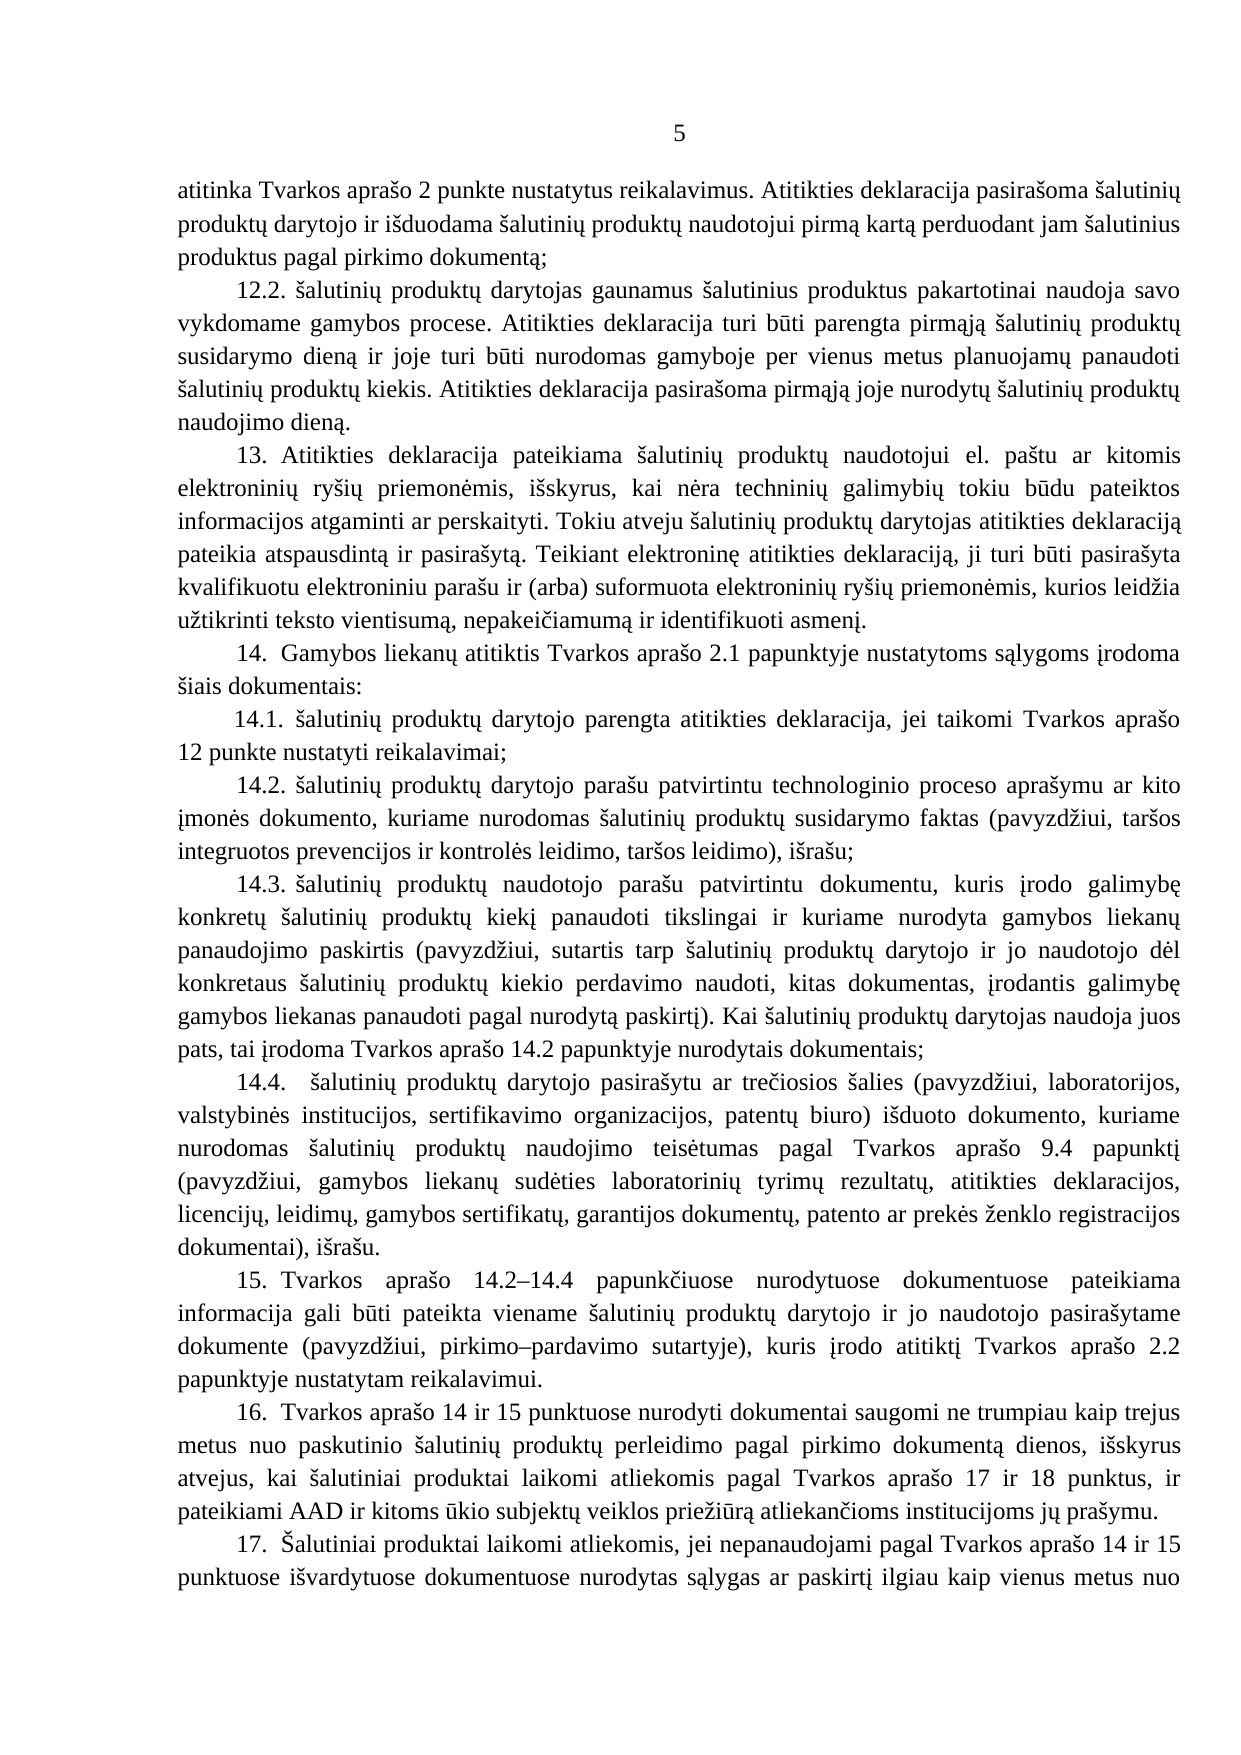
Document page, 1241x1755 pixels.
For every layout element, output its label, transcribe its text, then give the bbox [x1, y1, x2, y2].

text 14.1. šalutinių produktų darytojo parengta atitikties deklaracija, jei taikomi Tvarkos aprašo 12 punkte nustatyti reikalavimai; [177, 704, 1181, 766]
text 14.4. šalutinių produktų darytojo pasirašytu ar trečiosios šalies (pavyzdžiui, laboratorijos, valstybinės institucijos, sertifikavimo organizacijos, patentų biuro) išduoto dokumento, kuriame nurodomas šalutinių produktų naudojimo teisėtumas pagal Tvarkos aprašo 9.4 papunktį (pavyzdžiui, gamybos liekanų sudėties laboratorinių tyrimų rezultatų, atitikties deklaracijos, licencijų, leidimų, gamybos sertifikatų, garantijos dokumentų, patento ar prekės ženklo registracijos dokumentai), išrašu. [177, 1067, 1181, 1261]
text 14. Gamybos liekanų atitiktis Tvarkos aprašo 2.1 papunktyje nustatytoms sąlygoms įrodoma šiais dokumentais: [177, 638, 1181, 700]
text 15. Tvarkos aprašo 14.2–14.4 papunkčiuose nurodytuose dokumentuose pateikiama informacija gali būti pateikta viename šalutinių produktų darytojo ir jo naudotojo pasirašytame dokumente (pavyzdžiui, pirkimo–pardavimo sutartyje), kuris įrodo atitiktį Tvarkos aprašo 2.2 papunktyje nustatytam reikalavimui. [177, 1265, 1181, 1393]
text 16. Tvarkos aprašo 14 ir 15 punktuose nurodyti dokumentai saugomi ne trumpiau kaip trejus metus nuo paskutinio šalutinių produktų perleidimo pagal pirkimo dokumentą dienos, išskyrus atvejus, kai šalutiniai produktai laikomi atliekomis pagal Tvarkos aprašo 17 ir 18 punktus, ir pateikiami AAD ir kitoms ūkio subjektų veiklos priežiūrą atliekančioms institucijoms jų prašymu. [177, 1397, 1181, 1525]
text 12.2. šalutinių produktų darytojas gaunamus šalutinius produktus pakartotinai naudoja savo vykdomame gamybos procese. Atitikties deklaracija turi būti parengta pirmąją šalutinių produktų susidarymo dieną ir joje turi būti nurodomas gamyboje per vienus metus planuojamų panaudoti šalutinių produktų kiekis. Atitikties deklaracija pasirašoma pirmąją joje nurodytų šalutinių produktų naudojimo dieną. [177, 275, 1181, 436]
text 17. Šalutiniai produktai laikomi atliekomis, jei nepanaudojami pagal Tvarkos aprašo 14 ir 15 punktuose išvardytuose dokumentuose nurodytas sąlygas ar paskirtį ilgiau kaip vienus metus nuo [177, 1529, 1181, 1591]
text 14.2. šalutinių produktų darytojo parašu patvirtintu technologinio proceso aprašymu ar kito įmonės dokumento, kuriame nurodomas šalutinių produktų susidarymo faktas (pavyzdžiui, taršos integruotos prevencijos ir kontrolės leidimo, taršos leidimo), išrašu; [177, 770, 1181, 865]
text 14.3. šalutinių produktų naudotojo parašu patvirtintu dokumentu, kuris įrodo galimybę konkretų šalutinių produktų kiekį panaudoti tikslingai ir kuriame nurodyta gamybos liekanų panaudojimo paskirtis (pavyzdžiui, sutartis tarp šalutinių produktų darytojo ir jo naudotojo dėl konkretaus šalutinių produktų kiekio perdavimo naudoti, kitas dokumentas, įrodantis galimybę gamybos liekanas panaudoti pagal nurodytą paskirtį). Kai šalutinių produktų darytojas naudoja juos pats, tai įrodoma Tvarkos aprašo 14.2 papunktyje nurodytais dokumentais; [177, 869, 1181, 1063]
text atitinka Tvarkos aprašo 2 punkte nustatytus reikalavimus. Atitikties deklaracija pasirašoma šalutinių produktų darytojo ir išduodama šalutinių produktų naudotojui pirmą kartą perduodant jam šalutinius produktus pagal pirkimo dokumentą; [177, 176, 1181, 270]
text 13. Atitikties deklaracija pateikiama šalutinių produktų naudotojui el. paštu ar kitomis elektroninių ryšių priemonėmis, išskyrus, kai nėra techninių galimybių tokiu būdu pateiktos informacijos atgaminti ar perskaityti. Tokiu atveju šalutinių produktų darytojas atitikties deklaraciją pateikia atspausdintą ir pasirašytą. Teikiant elektroninę atitikties deklaraciją, ji turi būti pasirašyta kvalifikuotu elektroniniu parašu ir (arba) suformuota elektroninių ryšių priemonėmis, kurios leidžia užtikrinti teksto vientisumą, nepakeičiamumą ir identifikuoti asmenį. [177, 440, 1181, 634]
